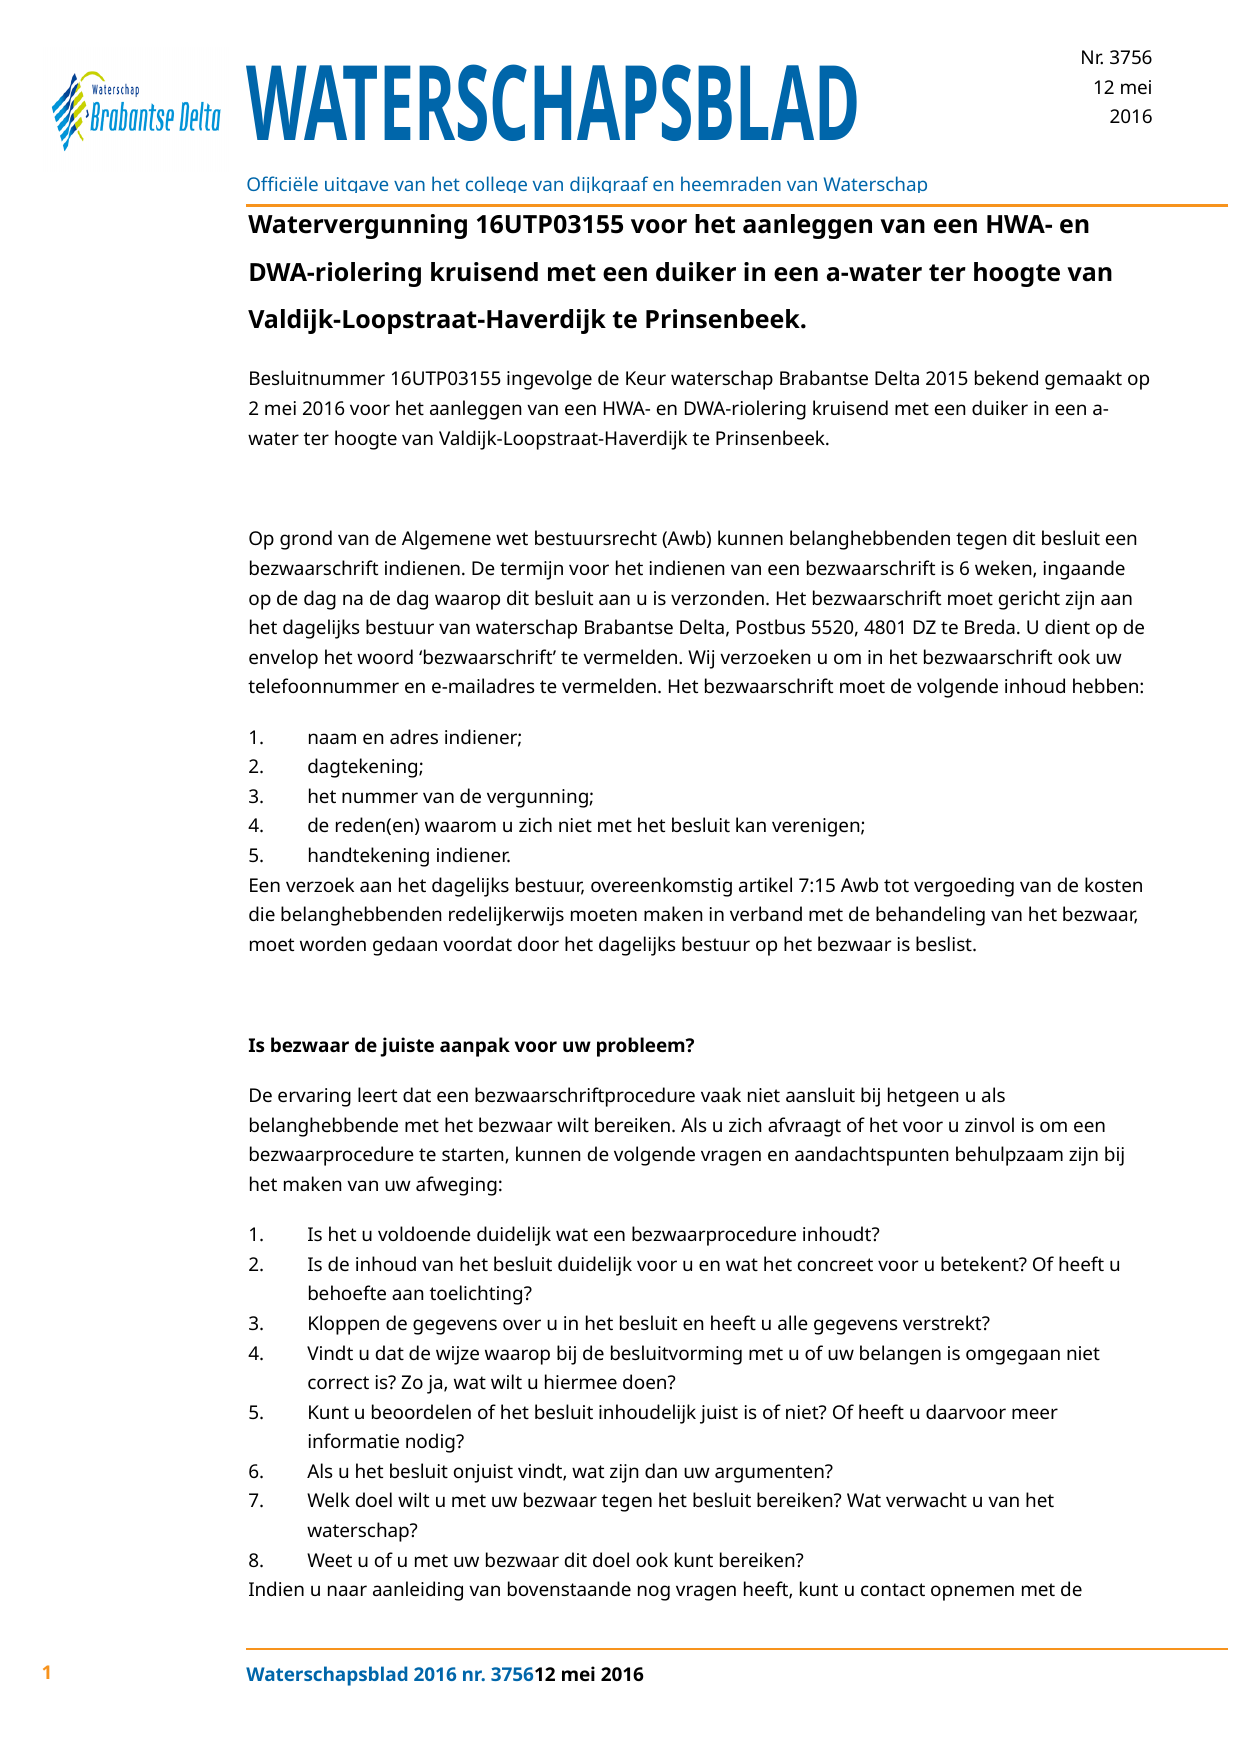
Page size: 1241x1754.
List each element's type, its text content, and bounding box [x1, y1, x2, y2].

text Indien u naar aanleiding van bovenstaande nog vragen heeft, kunt u contact opnemen met de [248, 1576, 1152, 1602]
list Is de inhoud van het besluit duidelijk voor u en wat het concreet voor u betekent? Of heeft u behoefte aan toelichting? [248, 1251, 1152, 1306]
picture [41, 47, 231, 172]
text De ervaring leert dat een bezwaarschriftprocedure vaak niet aansluit bij hetgeen u als belanghebbende met het bezwaar wilt bereiken. Als u zich afvraagt of het voor u zinvol is om een bezwaarprocedure te starten, kunnen de volgende vragen en aandachtspunten behulpzaam zijn bij het maken van uw afweging: [248, 1082, 1152, 1197]
list dagtekening; [248, 753, 1152, 779]
list de reden(en) waarom u zich niet met het besluit kan verenigen; [248, 813, 1152, 838]
text Besluitnummer 16UTP03155 ingevolge de Keur waterschap Brabantse Delta 2015 bekend gemaakt op 2 mei 2016 voor het aanleggen van een HWA- en DWA-riolering kruisend met een duiker in een a-water ter hoogte van Valdijk-Loopstraat-Haverdijk te Prinsenbeek. [248, 366, 1152, 450]
list Vindt u dat de wijze waarop bij de besluitvorming met u of uw belangen is omgegaan niet correct is? Zo ja, wat wilt u hiermee doen? [248, 1340, 1152, 1395]
text Een verzoek aan het dagelijks bestuur, overeenkomstig artikel 7:15 Awb tot vergoeding van de kosten die belanghebbenden redelijkerwijs moeten maken in verband met de behandeling van het bezwaar, moet worden gedaan voordat door het dagelijks bestuur op het bezwaar is beslist. [248, 872, 1152, 957]
list Kloppen de gegevens over u in het besluit en heeft u alle gegevens verstrekt? [248, 1310, 1152, 1336]
list Als u het besluit onjuist vindt, wat zijn dan uw argumenten? [248, 1458, 1152, 1484]
list het nummer van de vergunning; [248, 783, 1152, 809]
list Weet u of u met uw bezwaar dit doel ook kunt bereiken? [248, 1547, 1152, 1572]
list handtekening indiener. [248, 842, 1152, 868]
list Is het u voldoende duidelijk wat een bezwaarprocedure inhoudt? [248, 1221, 1152, 1247]
text Watervergunning 16UTP03155 voor het aanleggen van een HWA- en DWA-riolering kruisend met een duiker in een a-water ter hoogte van Valdijk-Loopstraat-Haverdijk te Prinsenbeek. [248, 207, 1152, 336]
text Is bezwaar de juiste aanpak voor uw probleem? [248, 1032, 1152, 1057]
list naam en adres indiener; [248, 724, 1152, 749]
text Op grond van de Algemene wet bestuursrecht (Awb) kunnen belanghebbenden tegen dit besluit een bezwaarschrift indienen. De termijn voor het indienen van een bezwaarschrift is 6 weken, ingaande op de dag na de dag waarop dit besluit aan u is verzonden. Het bezwaarschrift moet gericht zijn aan het dagelijks bestuur van waterschap Brabantse Delta, Postbus 5520, 4801 DZ te Breda. U dient op de envelop het woord ‘bezwaarschrift’ te vermelden. Wij verzoeken u om in het bezwaarschrift ook uw telefoonnummer en e‑mailadres te vermelden. Het bezwaarschrift moet de volgende inhoud hebben: [248, 526, 1152, 699]
list Kunt u beoordelen of het besluit inhoudelijk juist is of niet? Of heeft u daarvoor meer informatie nodig? [248, 1399, 1152, 1454]
list Welk doel wilt u met uw bezwaar tegen het besluit bereiken? Wat verwacht u van het waterschap? [248, 1488, 1152, 1543]
